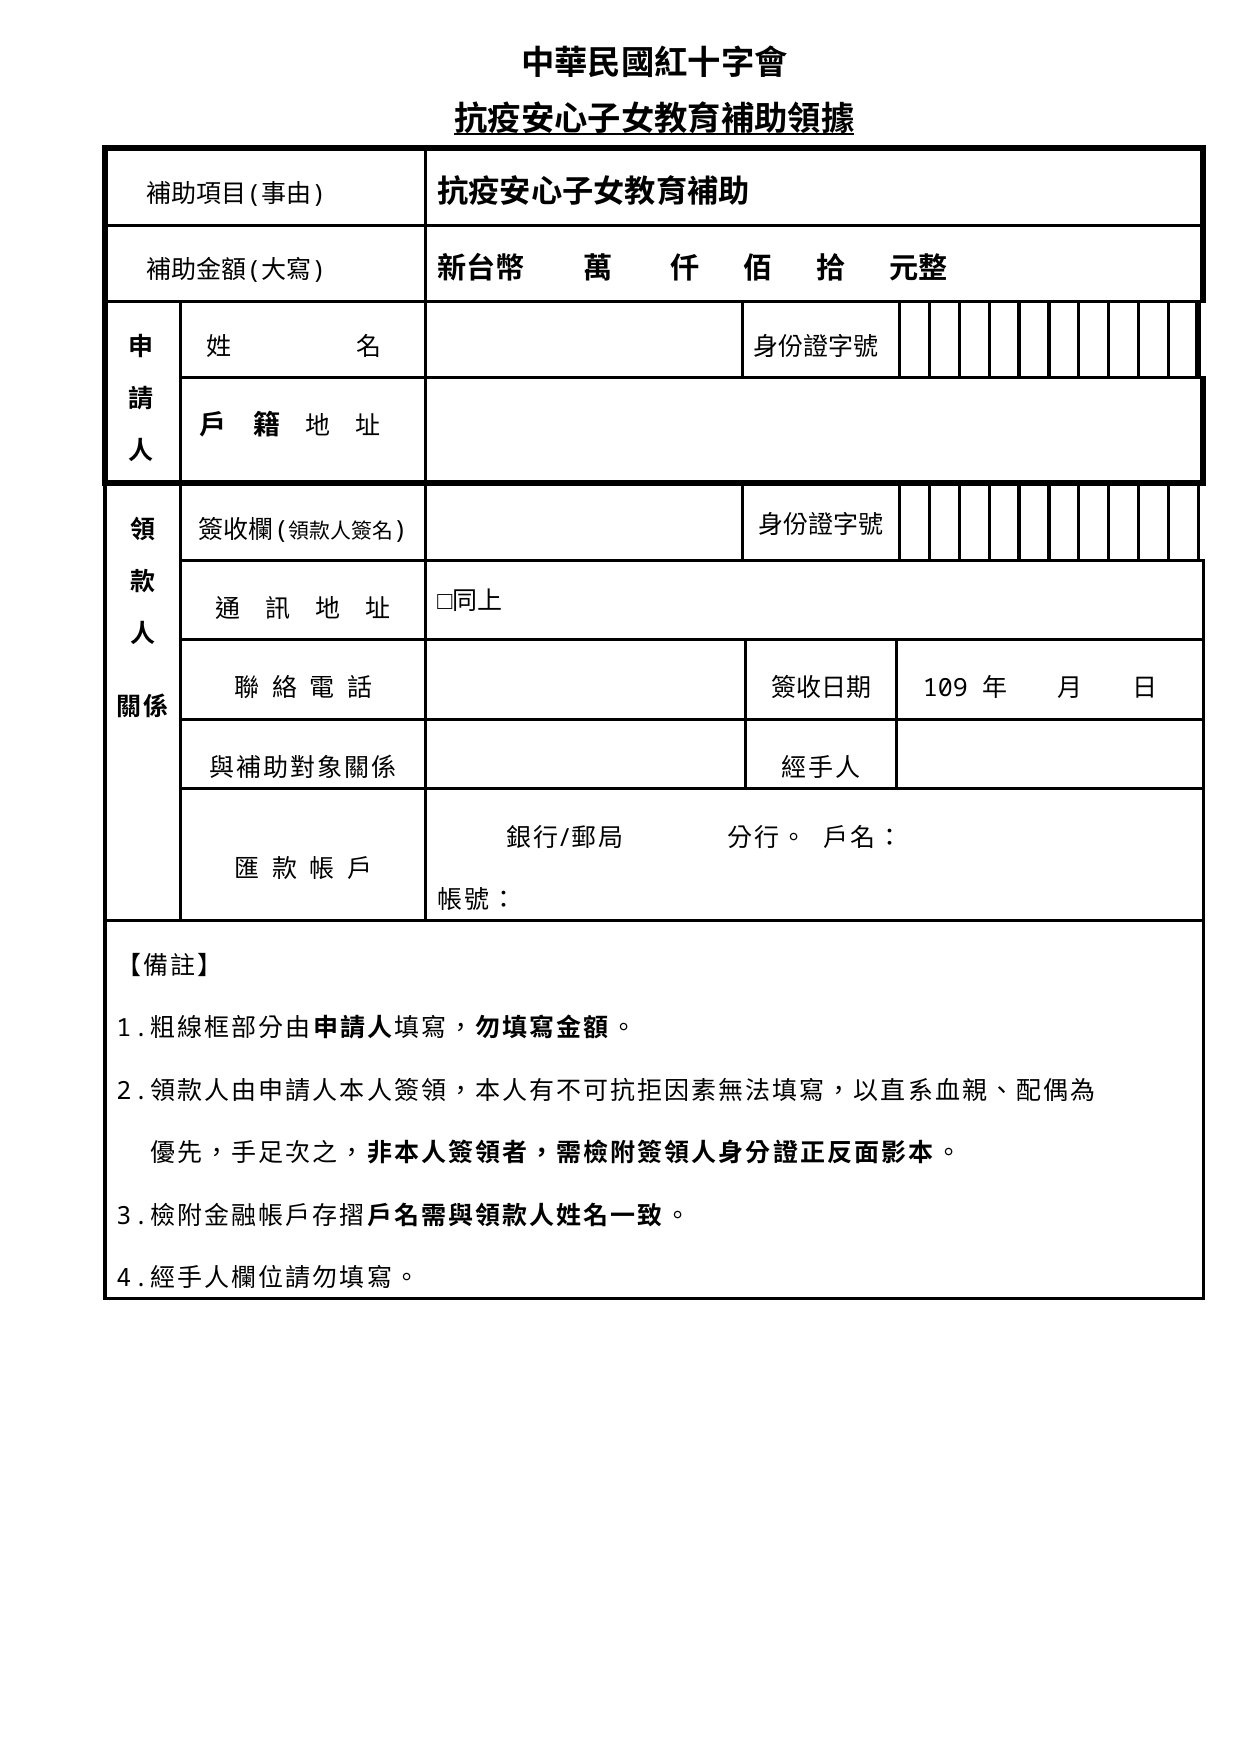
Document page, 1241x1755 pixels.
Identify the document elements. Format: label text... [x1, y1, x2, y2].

table_cell 經手人 [747, 721, 895, 787]
table_cell 匯款帳戶 [182, 790, 424, 918]
table_cell 補助項目(事由) [108, 151, 424, 224]
table_cell [427, 303, 741, 376]
table_cell [427, 721, 744, 787]
table_cell 姓 名 [182, 303, 424, 376]
table_cell [898, 721, 1202, 787]
table_cell 簽收欄(領款人簽名) [182, 486, 424, 559]
table_header 中華民國紅十字會 抗疫安心子女教育補助領據 [105, 24, 1203, 144]
table_cell □同上 [427, 562, 1202, 638]
table_cell [931, 486, 958, 559]
table_cell 聯絡電話 [182, 641, 424, 717]
table_cell 簽收日期 [747, 641, 895, 717]
table_cell 銀行/郵局 分行。 戶名： 帳號： [427, 790, 1202, 918]
table_cell [1080, 486, 1107, 559]
table_cell [1170, 486, 1197, 559]
table_cell [1110, 303, 1137, 376]
table_cell 身份證字號 [744, 486, 898, 559]
table_cell [427, 486, 741, 559]
table_cell [901, 486, 928, 559]
table_cell 申請人 [108, 303, 179, 480]
table_cell 與補助對象關係 [182, 721, 424, 787]
table_cell [427, 379, 1200, 480]
table_cell [961, 486, 988, 559]
table_cell [1021, 303, 1047, 376]
table_cell 領 款 人 關係 [107, 486, 179, 918]
table_cell [1080, 303, 1107, 376]
table_cell [1140, 486, 1167, 559]
table_cell [1021, 486, 1047, 559]
table_cell [931, 303, 958, 376]
table_cell [901, 303, 928, 376]
table_cell 抗疫安心子女教育補助 [427, 151, 1200, 224]
table_cell 補助金額(大寫) [108, 227, 424, 300]
table_cell 戶 籍 地 址 [182, 379, 424, 480]
table_cell 109 年 月 日 [898, 641, 1202, 717]
table_cell [427, 641, 744, 717]
table_cell [1140, 303, 1167, 376]
table_cell [1170, 303, 1195, 376]
table_cell 【備註】 1.粗線框部分由申請人填寫，勿填寫金額。 2.領款人由申請人本人簽領，本人有不可抗拒因素無法填寫，以直系血親、配偶為 優先，手足次之，非本人簽領者，需檢附簽領人身分證正反面影本。 3.檢附金融帳戶存摺戶名需與領款人姓名一致。 4.經手人欄位請勿填寫。 [107, 922, 1202, 1297]
table_cell [961, 303, 988, 376]
table_cell [991, 486, 1017, 559]
table_cell 身份證字號 [744, 303, 898, 376]
table_cell [1051, 303, 1077, 376]
table_cell [1051, 486, 1077, 559]
table_cell [991, 303, 1017, 376]
table_cell 新台幣 萬 仟 佰 拾 元整 [427, 227, 1200, 300]
table_cell [1110, 486, 1137, 559]
table_cell 通 訊 地 址 [182, 562, 424, 638]
